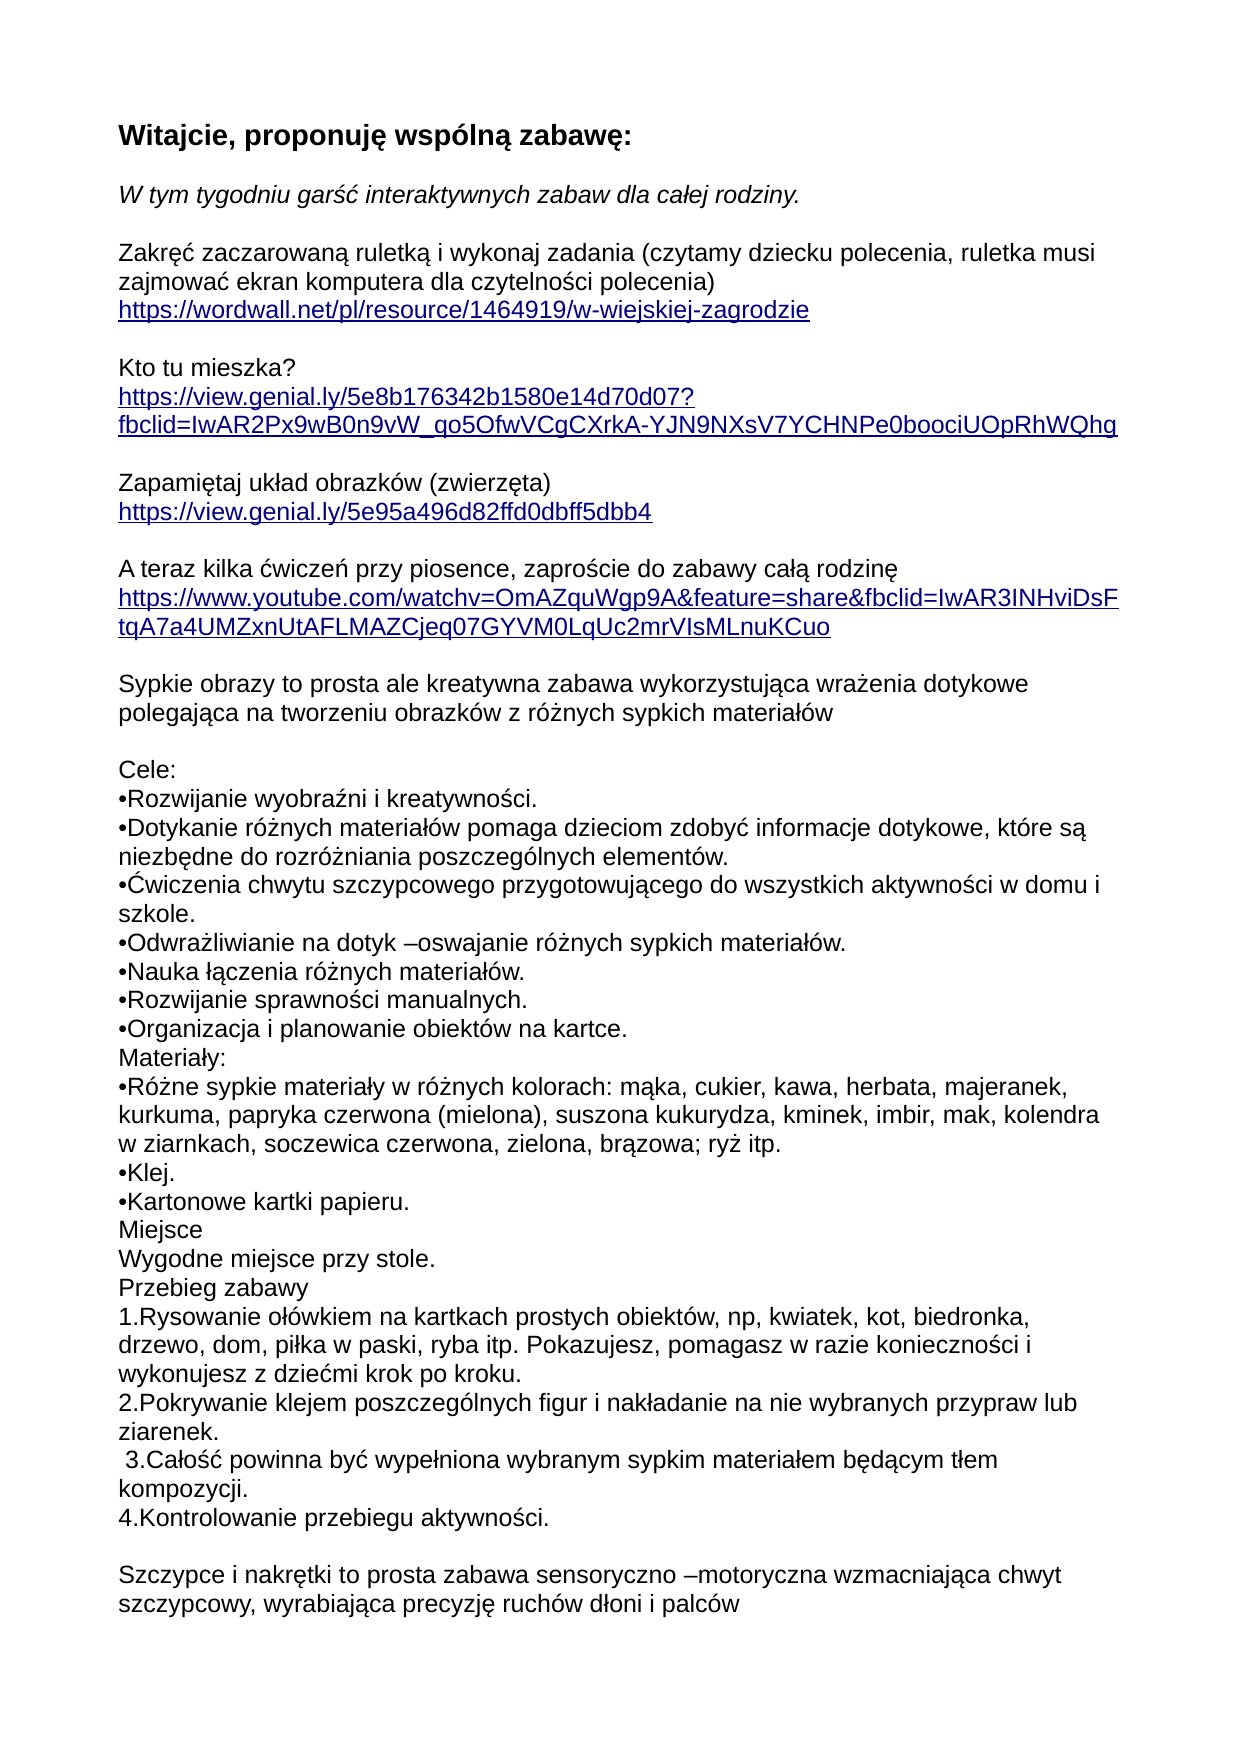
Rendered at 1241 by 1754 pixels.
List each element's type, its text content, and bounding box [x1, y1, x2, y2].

text Wygodne miejsce przy stole. [118, 1244, 1122, 1273]
text •Ćwiczenia chwytu szczypcowego przygotowującego do wszystkich aktywności w domu i szkole. [118, 870, 1122, 928]
text •Kartonowe kartki papieru. [118, 1187, 1122, 1215]
text •Organizacja i planowanie obiektów na kartce. [118, 1014, 1122, 1043]
text https://wordwall.net/pl/resource/1464919/w-wiejskiej-zagrodzie [118, 295, 1122, 324]
text W tym tygodniu garść interaktywnych zabaw dla całej rodziny. [118, 180, 1122, 209]
text Szczypce i nakrętki to prosta zabawa sensoryczno –motoryczna wzmacniająca chwyt szczypcowy, wyrabiająca precyzję ruchów dłoni i palców [118, 1560, 1122, 1618]
text 3.Całość powinna być wypełniona wybranym sypkim materiałem będącym tłem kompozycji. [118, 1445, 1122, 1503]
text •Odwrażliwianie na dotyk –oswajanie różnych sypkich materiałów. [118, 928, 1122, 957]
text Cele: [118, 755, 1122, 784]
text Zakręć zaczarowaną ruletką i wykonaj zadania (czytamy dziecku polecenia, ruletka musi zajmować ekran komputera dla czytelności polecenia) [118, 238, 1122, 295]
text Sypkie obrazy to prosta ale kreatywna zabawa wykorzystująca wrażenia dotykowe polegająca na tworzeniu obrazków z różnych sypkich materiałów [118, 669, 1122, 727]
text Miejsce [118, 1215, 1122, 1244]
text •Klej. [118, 1158, 1122, 1187]
text •Nauka łączenia różnych materiałów. [118, 957, 1122, 985]
text •Rozwijanie wyobraźni i kreatywności. [118, 784, 1122, 813]
text https://view.genial.ly/5e8b176342b1580e14d70d07?fbclid=IwAR2Px9wB0n9vW_qo5OfwVCgCXrkA-YJN9NXsV7YCHNPe0boociUOpRhWQhg [118, 382, 1122, 439]
text A teraz kilka ćwiczeń przy piosence, zaproście do zabawy całą rodzinę https://www.youtube.com/watchv=OmAZquWgp9A&feature=share&fbclid=IwAR3INHviDsFtqA7a4UMZxnUtAFLMAZCjeq07GYVM0LqUc2mrVIsMLnuKCuo [118, 554, 1122, 640]
text 1.Rysowanie ołówkiem na kartkach prostych obiektów, np, kwiatek, kot, biedronka, drzewo, dom, piłka w paski, ryba itp. Pokazujesz, pomagasz w razie konieczności i wykonujesz z dziećmi krok po kroku. [118, 1302, 1122, 1388]
text 4.Kontrolowanie przebiegu aktywności. [118, 1503, 1122, 1532]
text Przebieg zabawy [118, 1273, 1122, 1302]
text •Różne sypkie materiały w różnych kolorach: mąka, cukier, kawa, herbata, majeranek, kurkuma, papryka czerwona (mielona), suszona kukurydza, kminek, imbir, mak, kolendra w ziarnkach, soczewica czerwona, zielona, brązowa; ryż itp. [118, 1072, 1122, 1158]
text •Rozwijanie sprawności manualnych. [118, 985, 1122, 1014]
text Zapamiętaj układ obrazków (zwierzęta) [118, 468, 1122, 497]
text •Dotykanie różnych materiałów pomaga dzieciom zdobyć informacje dotykowe, które są niezbędne do rozróżniania poszczególnych elementów. [118, 813, 1122, 870]
text https://view.genial.ly/5e95a496d82ffd0dbff5dbb4 [118, 497, 1122, 525]
text 2.Pokrywanie klejem poszczególnych figur i nakładanie na nie wybranych przypraw lub ziarenek. [118, 1388, 1122, 1445]
text Kto tu mieszka? [118, 353, 1122, 382]
text Witajcie, proponuję wspólną zabawę: [118, 118, 1122, 152]
text Materiały: [118, 1043, 1122, 1072]
